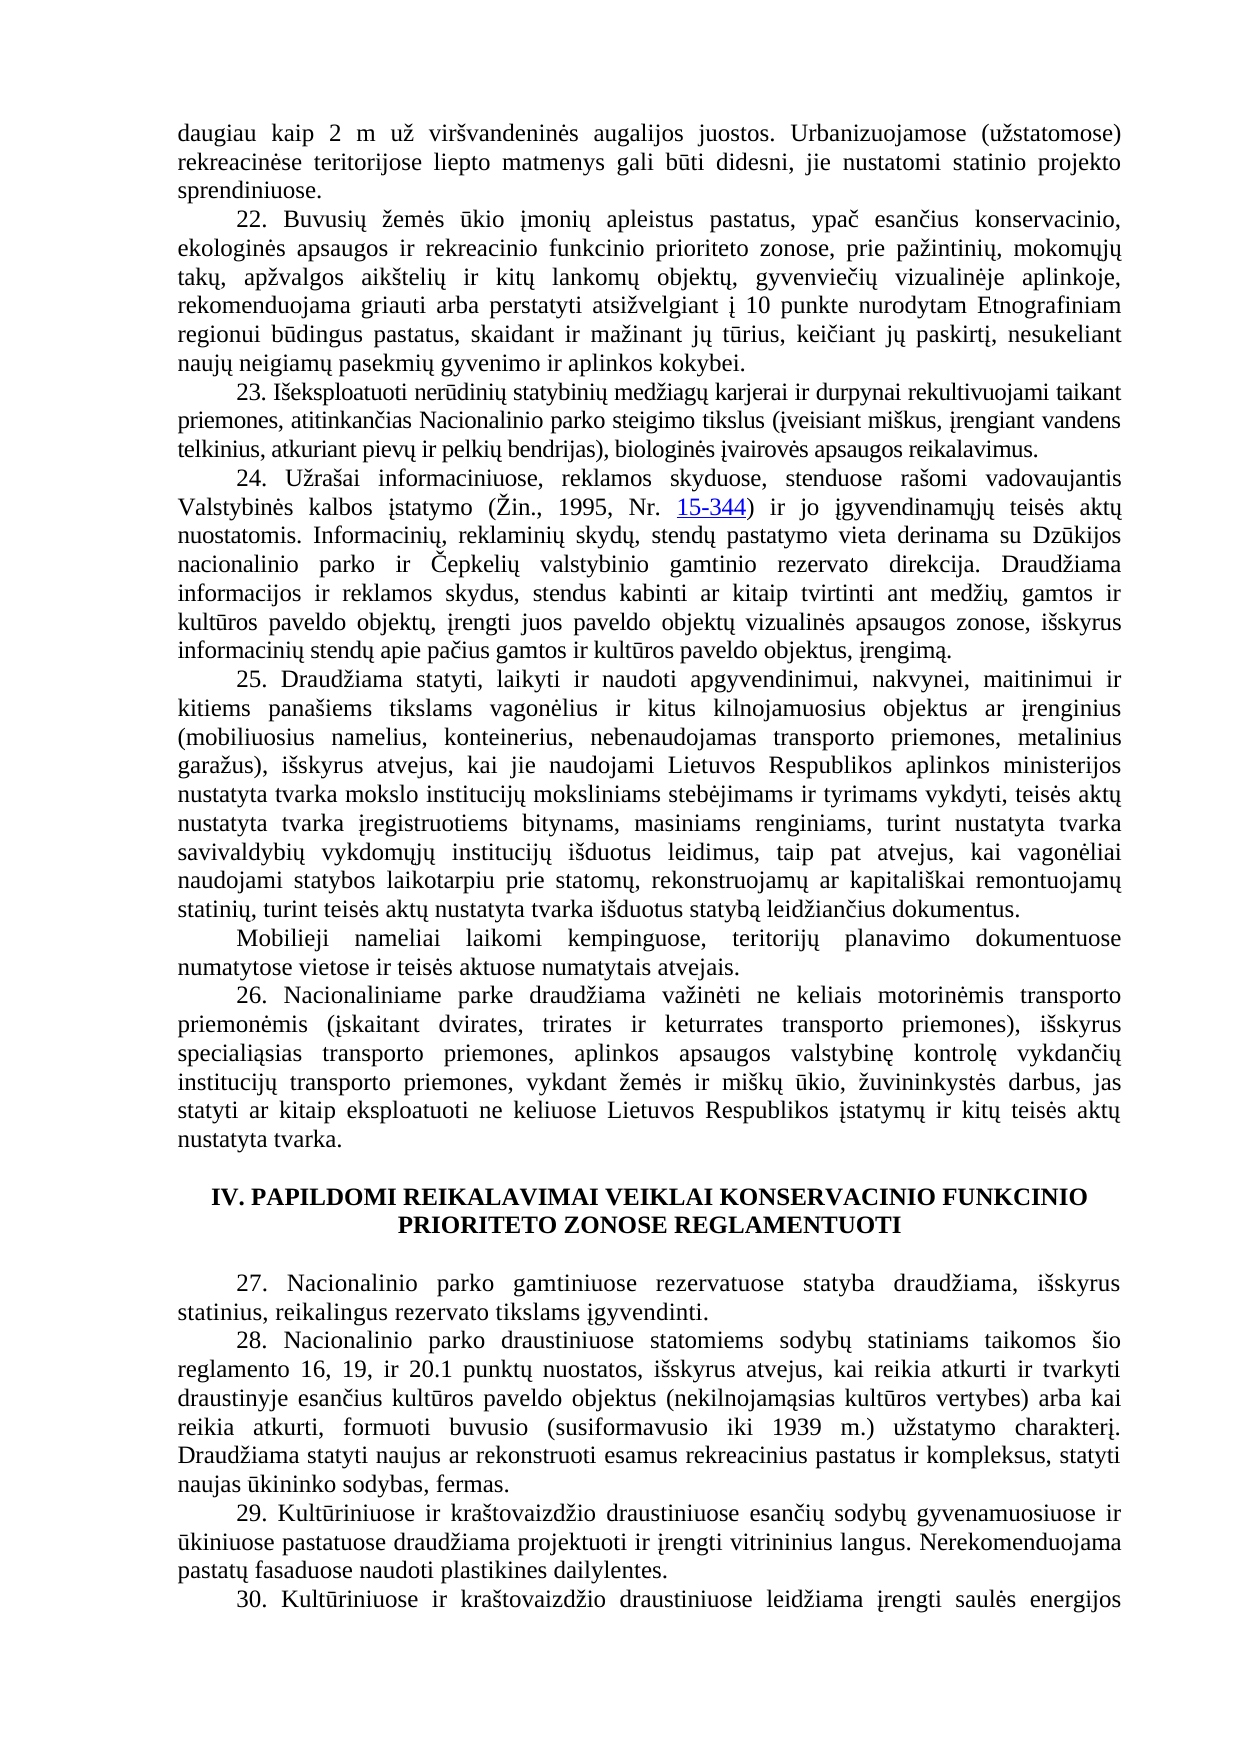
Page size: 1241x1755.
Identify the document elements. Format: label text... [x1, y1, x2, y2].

text 27. Nacionalinio parko gamtiniuose rezervatuose statyba draudžiama, išskyrus statinius, reikalingus rezervato tikslams įgyvendinti. [177, 1268, 1122, 1326]
text 24. Užrašai informaciniuose, reklamos skyduose, stenduose rašomi vadovaujantis Valstybinės kalbos įstatymo (Žin., 1995, Nr. 15-344) ir jo įgyvendinamųjų teisės aktų nuostatomis. Informacinių, reklaminių skydų, stendų pastatymo vieta derinama su Dzūkijos nacionalinio parko ir Čepkelių valstybinio gamtinio rezervato direkcija. Draudžiama informacijos ir reklamos skydus, stendus kabinti ar kitaip tvirtinti ant medžių, gamtos ir kultūros paveldo objektų, įrengti juos paveldo objektų vizualinės apsaugos zonose, išskyrus informacinių stendų apie pačius gamtos ir kultūros paveldo objektus, įrengimą. [177, 463, 1122, 664]
text 23. Išeksploatuoti nerūdinių statybinių medžiagų karjerai ir durpynai rekultivuojami taikant priemones, atitinkančias Nacionalinio parko steigimo tikslus (įveisiant miškus, įrengiant vandens telkinius, atkuriant pievų ir pelkių bendrijas), biologinės įvairovės apsaugos reikalavimus. [177, 377, 1122, 463]
text Mobilieji nameliai laikomi kempinguose, teritorijų planavimo dokumentuose numatytose vietose ir teisės aktuose numatytais atvejais. [177, 923, 1122, 981]
text 25. Draudžiama statyti, laikyti ir naudoti apgyvendinimui, nakvynei, maitinimui ir kitiems panašiems tikslams vagonėlius ir kitus kilnojamuosius objektus ar įrenginius (mobiliuosius namelius, konteinerius, nebenaudojamas transporto priemones, metalinius garažus), išskyrus atvejus, kai jie naudojami Lietuvos Respublikos aplinkos ministerijos nustatyta tvarka mokslo institucijų moksliniams stebėjimams ir tyrimams vykdyti, teisės aktų nustatyta tvarka įregistruotiems bitynams, masiniams renginiams, turint nustatyta tvarka savivaldybių vykdomųjų institucijų išduotus leidimus, taip pat atvejus, kai vagonėliai naudojami statybos laikotarpiu prie statomų, rekonstruojamų ar kapitališkai remontuojamų statinių, turint teisės aktų nustatyta tvarka išduotus statybą leidžiančius dokumentus. [177, 664, 1122, 923]
text 26. Nacionaliniame parke draudžiama važinėti ne keliais motorinėmis transporto priemonėmis (įskaitant dvirates, trirates ir keturrates transporto priemones), išskyrus specialiąsias transporto priemones, aplinkos apsaugos valstybinę kontrolę vykdančių institucijų transporto priemones, vykdant žemės ir miškų ūkio, žuvininkystės darbus, jas statyti ar kitaip eksploatuoti ne keliuose Lietuvos Respublikos įstatymų ir kitų teisės aktų nustatyta tvarka. [177, 981, 1122, 1153]
text daugiau kaip 2 m už viršvandeninės augalijos juostos. Urbanizuojamose (užstatomose) rekreacinėse teritorijose liepto matmenys gali būti didesni, jie nustatomi statinio projekto sprendiniuose. [177, 118, 1122, 204]
text 29. Kultūriniuose ir kraštovaizdžio draustiniuose esančių sodybų gyvenamuosiuose ir ūkiniuose pastatuose draudžiama projektuoti ir įrengti vitrininius langus. Nerekomenduojama pastatų fasaduose naudoti plastikines dailylentes. [177, 1498, 1122, 1584]
text IV. PAPILDOMI REIKALAVIMAI VEIKLAI Konservacinio funkcinio prioriteto zonosE REGLAMENTUOTI [177, 1182, 1122, 1239]
text 30. Kultūriniuose ir kraštovaizdžio draustiniuose leidžiama įrengti saulės energijos [177, 1584, 1122, 1613]
text 28. Nacionalinio parko draustiniuose statomiems sodybų statiniams taikomos šio reglamento 16, 19, ir 20.1 punktų nuostatos, išskyrus atvejus, kai reikia atkurti ir tvarkyti draustinyje esančius kultūros paveldo objektus (nekilnojamąsias kultūros vertybes) arba kai reikia atkurti, formuoti buvusio (susiformavusio iki 1939 m.) užstatymo charakterį. Draudžiama statyti naujus ar rekonstruoti esamus rekreacinius pastatus ir kompleksus, statyti naujas ūkininko sodybas, fermas. [177, 1326, 1122, 1498]
text 22. Buvusių žemės ūkio įmonių apleistus pastatus, ypač esančius konservacinio, ekologinės apsaugos ir rekreacinio funkcinio prioriteto zonose, prie pažintinių, mokomųjų takų, apžvalgos aikštelių ir kitų lankomų objektų, gyvenviečių vizualinėje aplinkoje, rekomenduojama griauti arba perstatyti atsižvelgiant į 10 punkte nurodytam Etnografiniam regionui būdingus pastatus, skaidant ir mažinant jų tūrius, keičiant jų paskirtį, nesukeliant naujų neigiamų pasekmių gyvenimo ir aplinkos kokybei. [177, 204, 1122, 377]
